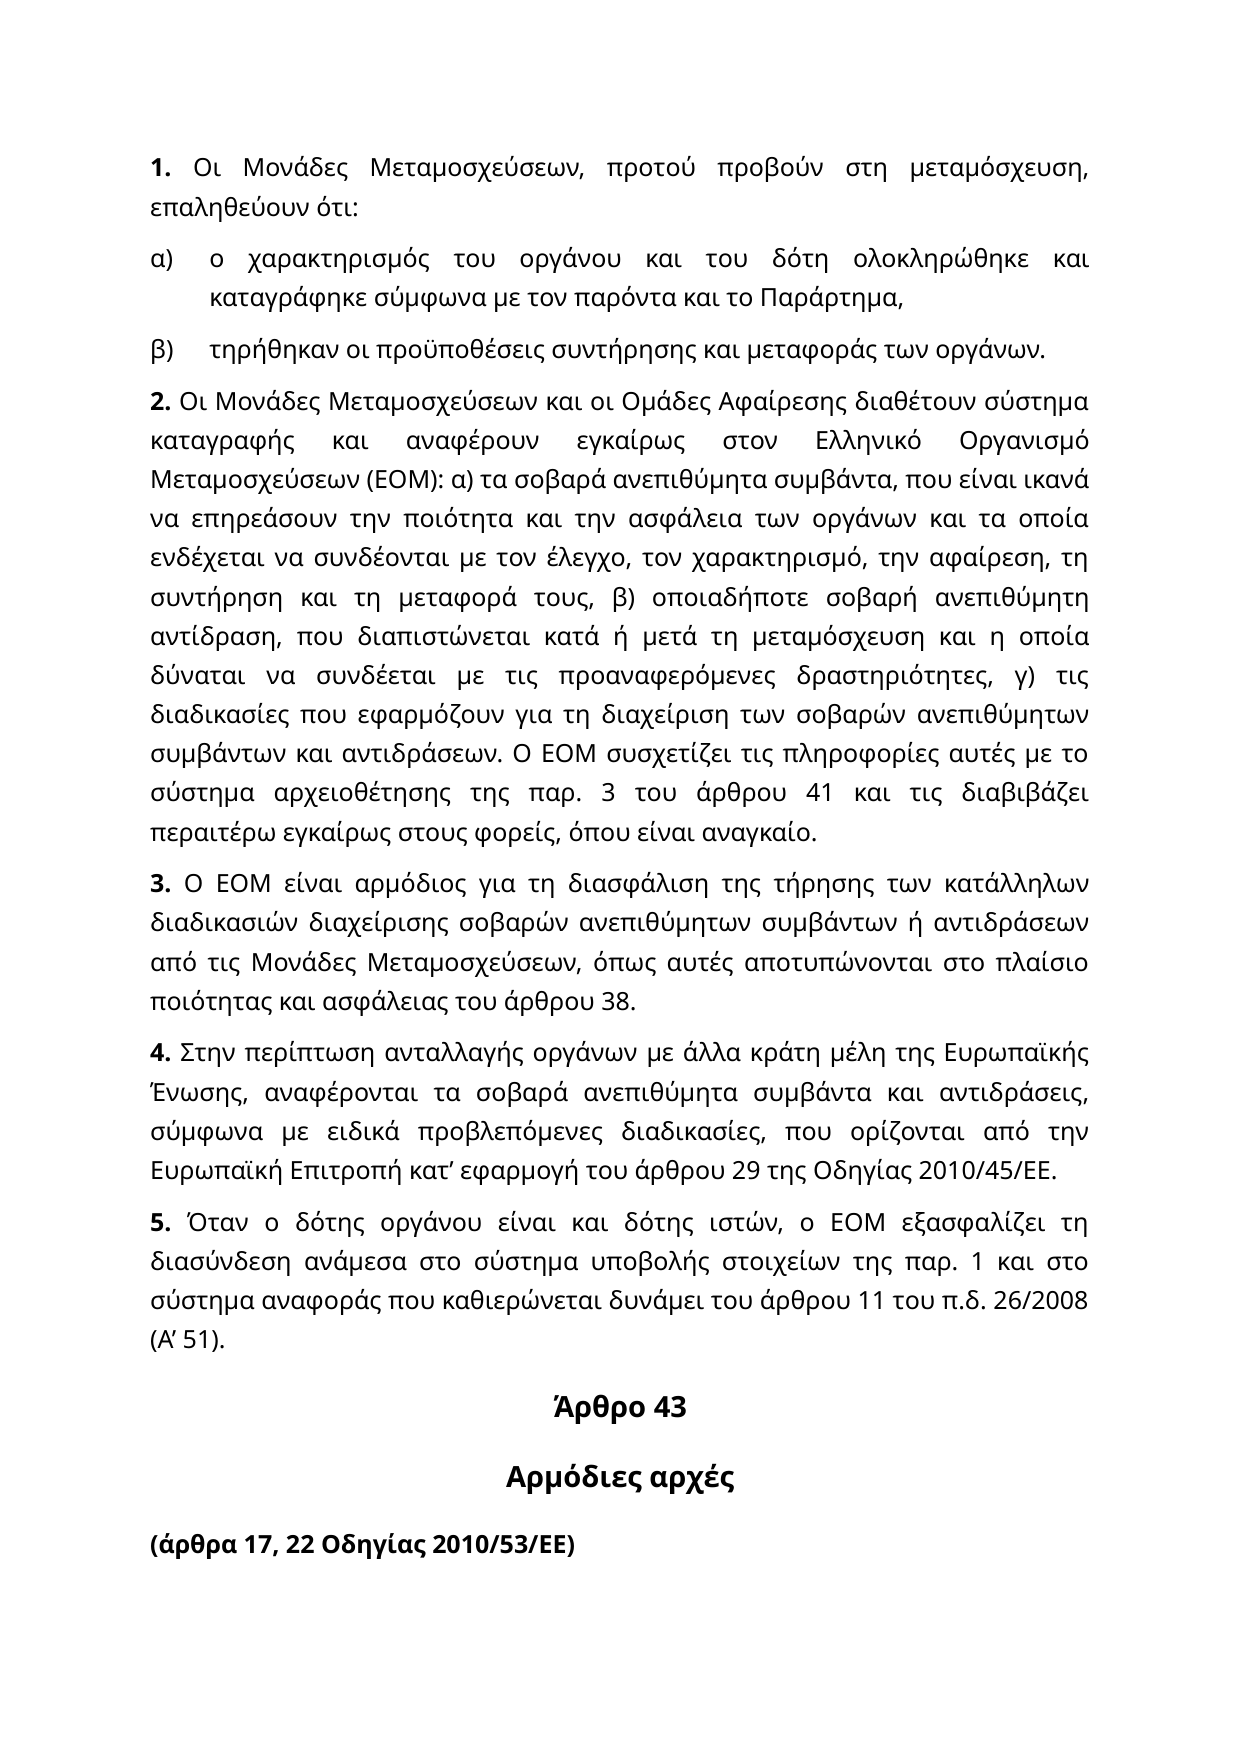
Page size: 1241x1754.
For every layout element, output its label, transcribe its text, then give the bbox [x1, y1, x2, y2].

list α) ο χαρακτηρισμός του οργάνου και του δότη ολοκληρώθηκε και καταγράφηκε σύμφωνα με τον παρόντα και το Παράρτημα, [150, 241, 1090, 314]
text 4. Στην περίπτωση ανταλλαγής οργάνων με άλλα κράτη μέλη της Ευρωπαϊκής Ένωσης, αναφέρονται τα σοβαρά ανεπιθύμητα συμβάντα και αντιδράσεις, σύμφωνα με ειδικά προβλεπόμενες διαδικασίες, που ορίζονται από την Ευρωπαϊκή Επιτροπή κατ’ εφαρμογή του άρθρου 29 της Οδηγίας 2010/45/ΕΕ. [150, 1035, 1090, 1187]
text (άρθρα 17, 22 Οδηγίας 2010/53/ΕΕ) [150, 1527, 1090, 1561]
text 3. Ο ΕΟΜ είναι αρμόδιος για τη διασφάλιση της τήρησης των κατάλληλων διαδικασιών διαχείρισης σοβαρών ανεπιθύμητων συμβάντων ή αντιδράσεων από τις Μονάδες Μεταμοσχεύσεων, όπως αυτές αποτυπώνονται στο πλαίσιο ποιότητας και ασφάλειας του άρθρου 38. [150, 866, 1090, 1017]
list β) τηρήθηκαν οι προϋποθέσεις συντήρησης και μεταφοράς των οργάνων. [150, 332, 1090, 366]
text 5. Όταν ο δότης οργάνου είναι και δότης ιστών, ο ΕΟΜ εξασφαλίζει τη διασύνδεση ανάμεσα στο σύστημα υποβολής στοιχείων της παρ. 1 και στο σύστημα αναφοράς που καθιερώνεται δυνάμει του άρθρου 11 του π.δ. 26/2008 (Α’ 51). [150, 1204, 1090, 1356]
subtitle Άρθρο 43 [150, 1386, 1090, 1426]
text 2. Οι Μονάδες Μεταμοσχεύσεων και οι Ομάδες Αφαίρεσης διαθέτουν σύστημα καταγραφής και αναφέρουν εγκαίρως στον Ελληνικό Οργανισμό Μεταμοσχεύσεων (ΕΟΜ): α) τα σοβαρά ανεπιθύμητα συμβάντα, που είναι ικανά να επηρεάσουν την ποιότητα και την ασφάλεια των οργάνων και τα οποία ενδέχεται να συνδέονται με τον έλεγχο, τον χαρακτηρισμό, την αφαίρεση, τη συντήρηση και τη μεταφορά τους, β) οποιαδήποτε σοβαρή ανεπιθύμητη αντίδραση, που διαπιστώνεται κατά ή μετά τη μεταμόσχευση και η οποία δύναται να συνδέεται με τις προαναφερόμενες δραστηριότητες, γ) τις διαδικασίες που εφαρμόζουν για τη διαχείριση των σοβαρών ανεπιθύμητων συμβάντων και αντιδράσεων. Ο ΕΟΜ συσχετίζει τις πληροφορίες αυτές με το σύστημα αρχειοθέτησης της παρ. 3 του άρθρου 41 και τις διαβιβάζει περαιτέρω εγκαίρως στους φορείς, όπου είναι αναγκαίο. [150, 383, 1090, 848]
text 1. Οι Μονάδες Μεταμοσχεύσεων, προτού προβούν στη μεταμόσχευση, επαληθεύουν ότι: [150, 150, 1090, 223]
subtitle Αρμόδιες αρχές [150, 1456, 1090, 1496]
